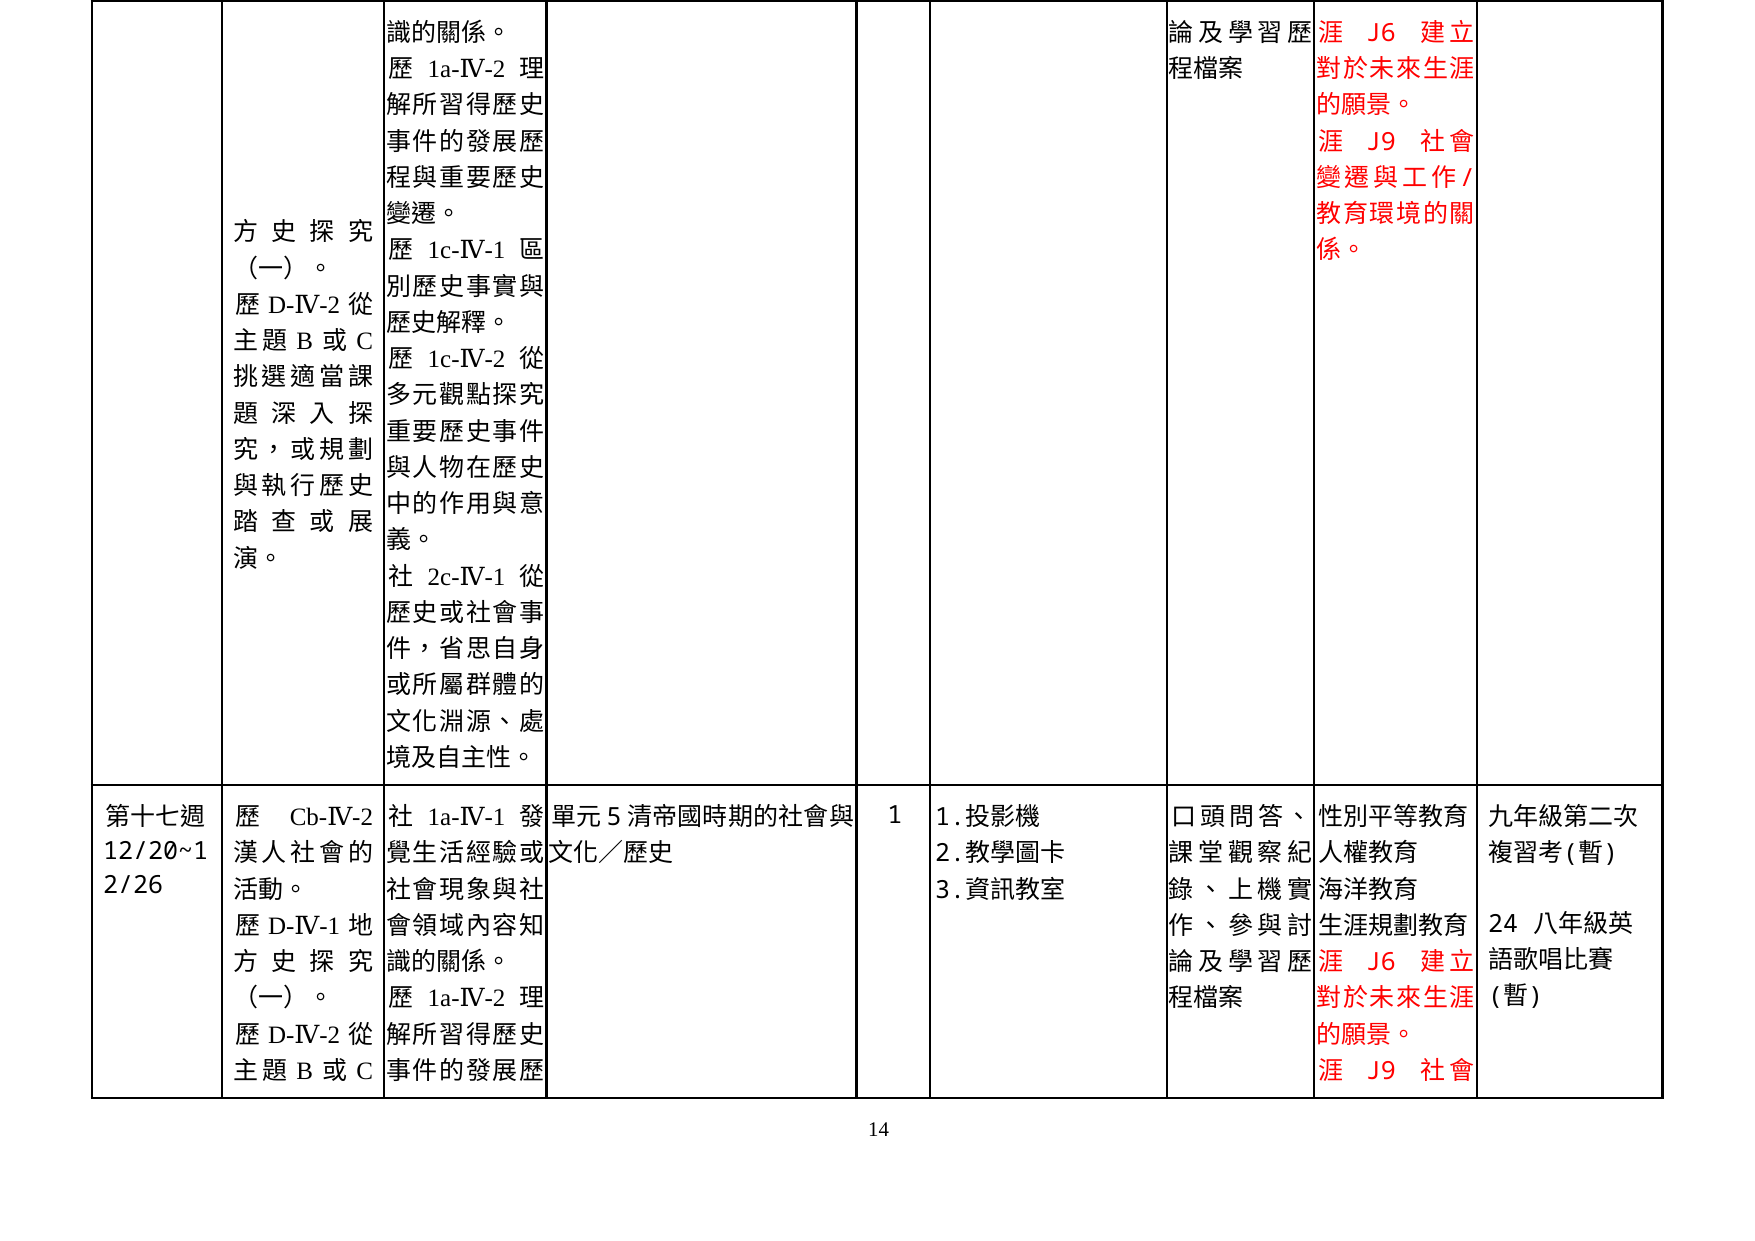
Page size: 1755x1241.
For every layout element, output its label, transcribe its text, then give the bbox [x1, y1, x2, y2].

table_cell [858, 2, 929, 784]
table_cell 識的關係。 歷1a-Ⅳ-2理解所習得歷史事件的發展歷程與重要歷史變遷。 歷1c-Ⅳ-1區別歷史事實與歷史解釋。 歷1c-Ⅳ-2從多元觀點探究重要歷史事件與人物在歷史中的作用與意義。 社2c-Ⅳ-1從歷史或社會事件，省思自身或所屬群體的文化淵源、處境及自主性。 [385, 2, 545, 784]
table_cell 歷Cb-Ⅳ-2漢人社會的活動。 歷D-Ⅳ-1地方史探究（一）。 歷D-Ⅳ-2從主題B或C [223, 786, 383, 1097]
table_cell [1478, 2, 1661, 784]
table_cell 論及學習歷程檔案 [1168, 2, 1313, 784]
table_cell [548, 2, 855, 784]
table_cell 單元5清帝國時期的社會與文化／歷史 [548, 786, 855, 1097]
table_cell 社1a-Ⅳ-1發覺生活經驗或社會現象與社會領域內容知識的關係。 歷1a-Ⅳ-2理解所習得歷史事件的發展歷 [385, 786, 545, 1097]
table_cell 1 [858, 786, 929, 1097]
table_cell 口頭問答、課堂觀察紀錄、上機實作、參與討論及學習歷程檔案 [1168, 786, 1313, 1097]
table_cell 方史探究（一）。 歷D-Ⅳ-2從主題B或C挑選適當課題深入探究，或規劃與執行歷史踏查或展演。 [223, 2, 383, 784]
table_cell 第十七週 12/20~12/26 [93, 786, 221, 1097]
table_cell 九年級第二次複習考(暫) 24 八年級英語歌唱比賽(暫) [1478, 786, 1661, 1097]
table_cell 1.投影機 2.教學圖卡 3.資訊教室 [931, 786, 1166, 1097]
table_cell 性別平等教育 人權教育 海洋教育 生涯規劃教育 涯 J6 建立對於未來生涯的願景。 涯 J9 社會 [1315, 786, 1476, 1097]
table_cell [931, 2, 1166, 784]
table_cell 涯 J6 建立對於未來生涯的願景。 涯 J9 社會變遷與工作/教育環境的關係。 [1315, 2, 1476, 784]
table_cell [93, 2, 221, 784]
